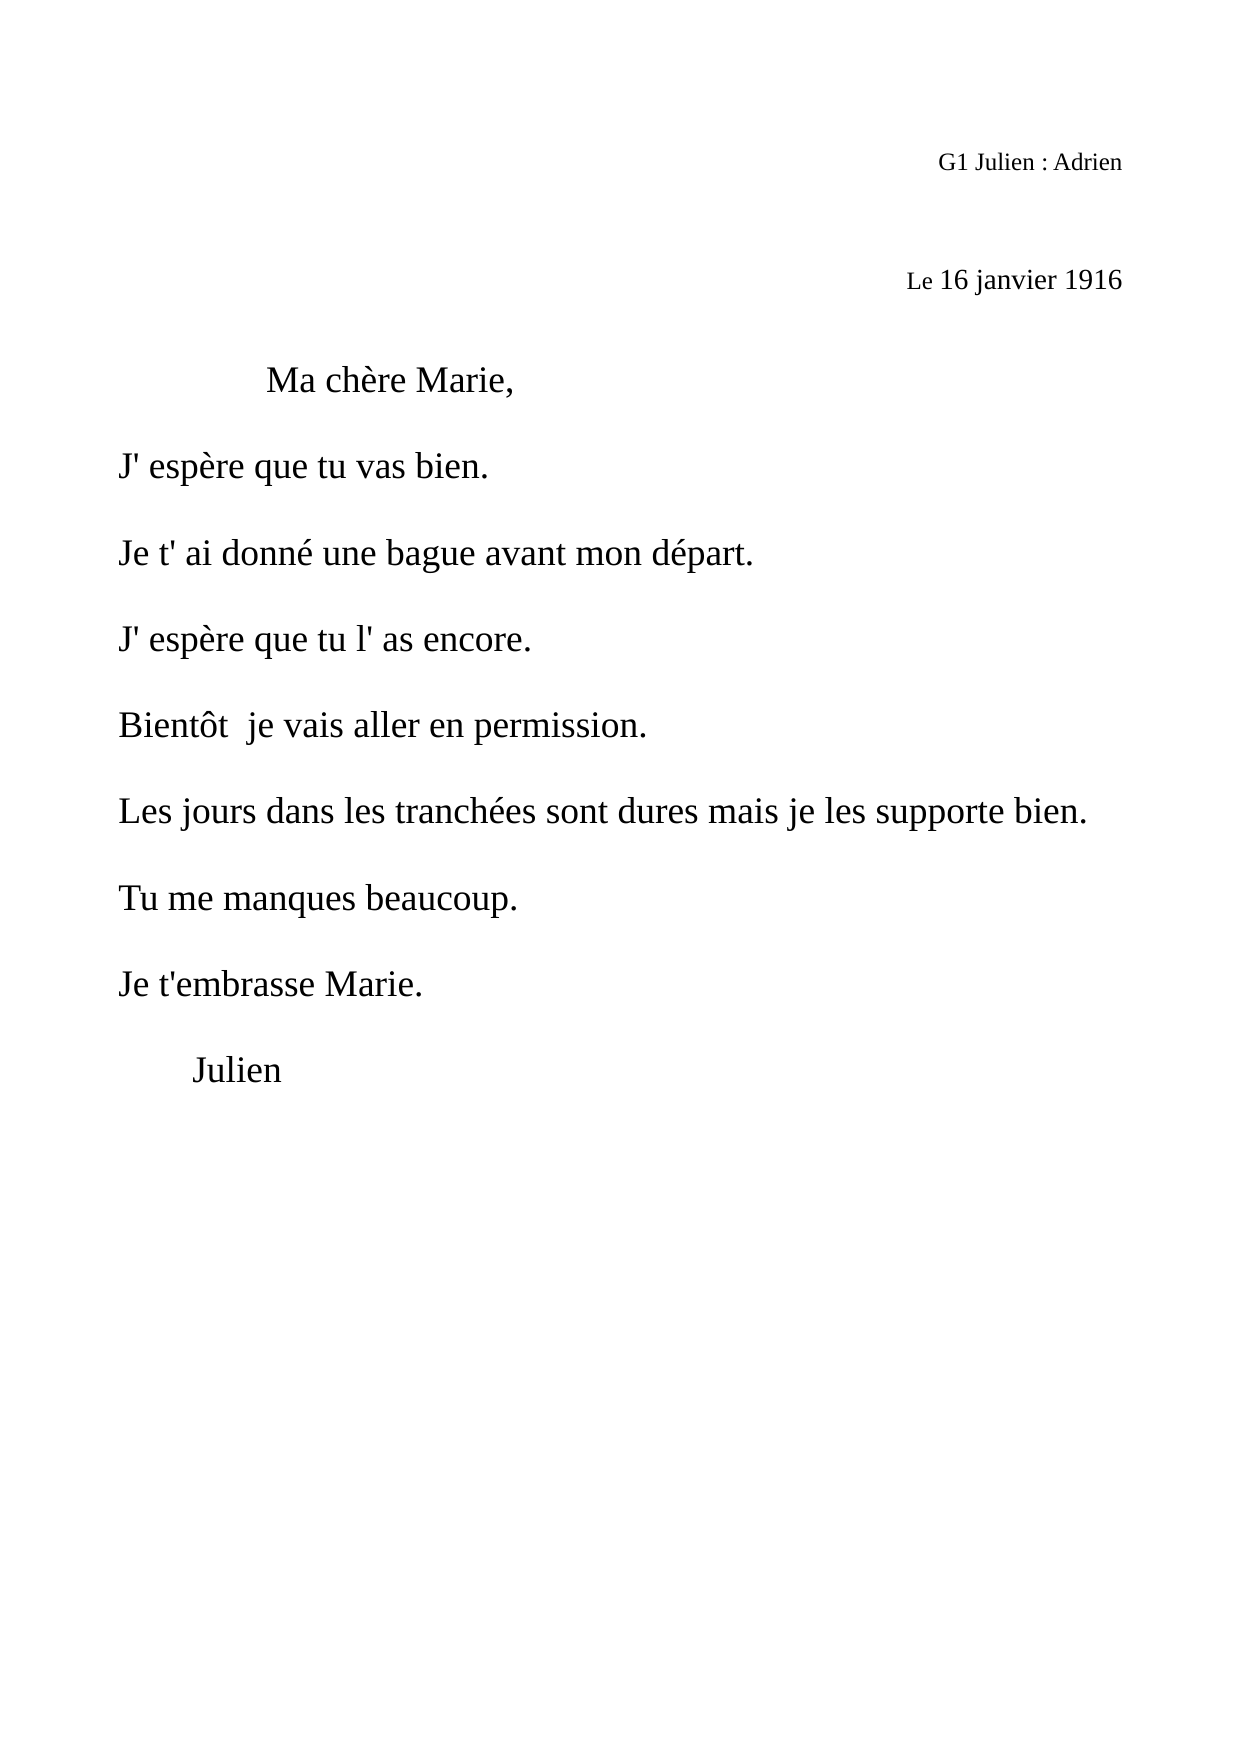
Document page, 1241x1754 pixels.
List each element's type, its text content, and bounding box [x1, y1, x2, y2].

text Tu me manques beaucoup. [118, 875, 1122, 918]
text Le 16 janvier 1916 [118, 262, 1122, 295]
text J' espère que tu vas bien. [118, 444, 1122, 487]
text Bientôt je vais aller en permission. [118, 703, 1122, 746]
text J' espère que tu l' as encore. [118, 616, 1122, 659]
text Ma chère Marie, [118, 358, 1122, 401]
text Je t'embrasse Marie. [118, 961, 1122, 1004]
text G1 Julien : Adrien [118, 147, 1122, 176]
text Julien [118, 1048, 1122, 1091]
text Je t' ai donné une bague avant mon départ. [118, 530, 1122, 573]
text Les jours dans les tranchées sont dures mais je les supporte bien. [118, 789, 1122, 832]
